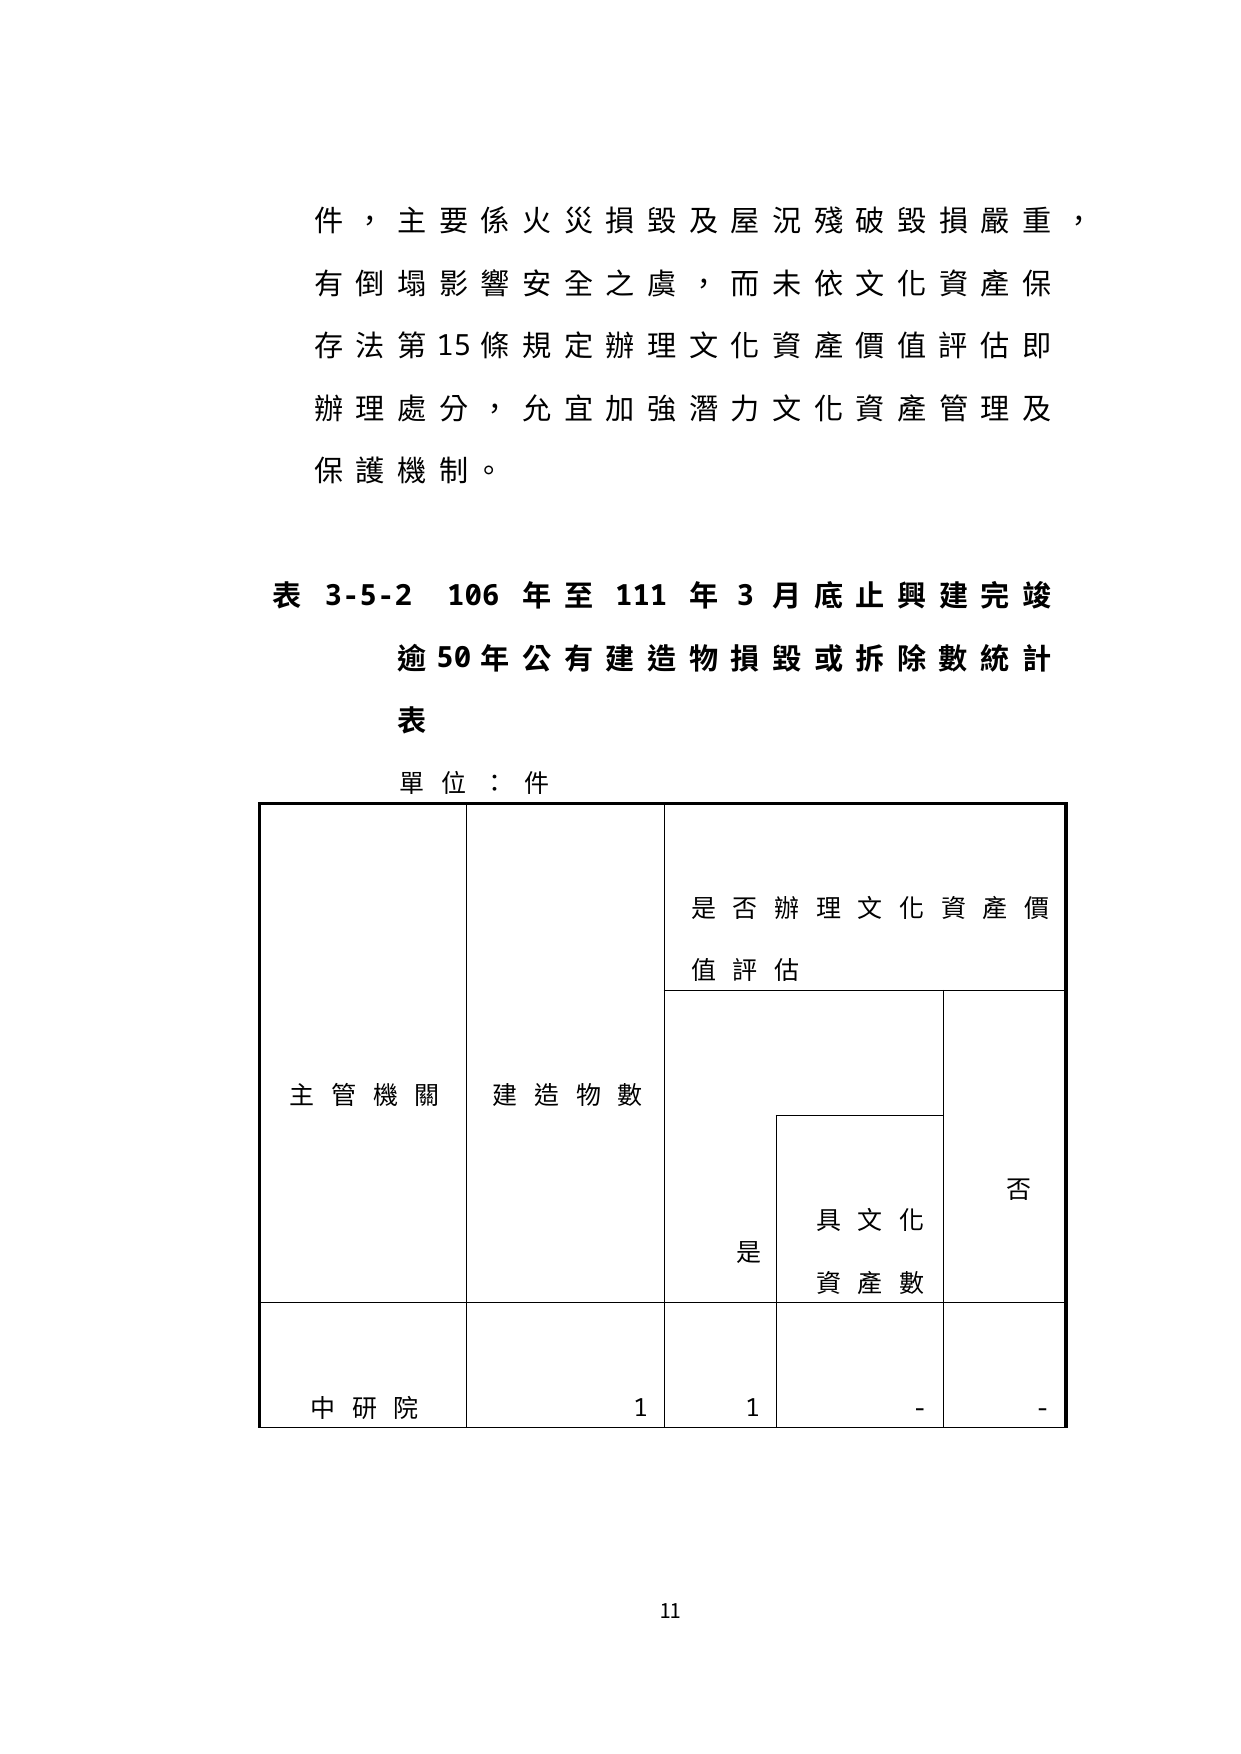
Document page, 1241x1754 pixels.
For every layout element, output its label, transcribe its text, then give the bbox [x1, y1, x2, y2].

table_cell - [944, 1303, 1064, 1427]
table_header 是否辦理文化資產價值評估 [665, 805, 1064, 990]
table_cell 1 [665, 1303, 776, 1427]
table_header 建造物數 [467, 805, 664, 1302]
text 依文化資產保存法第15條規定興建完竣達50年以上之公有建造物處分前，應先由主管機關進行文化資產價值評估。據各部會填報資料顯示，自106年至111年3月底止，興建完竣逾50年建造物損毀或拆除計有244件(詳表3-5-2)，其中業依規定辦理文化資產價值評估者計199件，具文化資產價值之建造物2件。惟未辦理文化資產價值評估即損毀或拆除者計45件，包括司法院之臺南市東區宿舍等33件，主要係因國有眷舍房地騰空標售及房屋老舊磚木造屋頂半塌毀損有安全疑慮、交通部1件，係該郵局逾50年拆除改建及農委會之臺東區農業改良場-多房間職務宿舍等11件，主要係火災損毀及屋況殘破毀損嚴重，有倒塌影響安全之虞，而未依文化資產保存法第15條規定辦理文化資產價值評估即辦理處分，允宜加強潛力文化資產管理及保護機制。 [271, 177, 1058, 490]
table_cell 否 [944, 991, 1064, 1302]
text 表3-5-2 106年至111年3月底止興建完竣逾50年公有建造物損毀或拆除數統計表 單位：件 [241, 552, 1058, 802]
table_cell [665, 991, 943, 1115]
table_header 主管機關 [261, 805, 466, 1302]
table_cell 是 [665, 1115, 776, 1302]
table_cell 具文化資產數 [777, 1116, 943, 1302]
table_cell - [777, 1303, 943, 1427]
table_cell 中研院 [261, 1303, 466, 1427]
table_cell 1 [467, 1303, 664, 1427]
